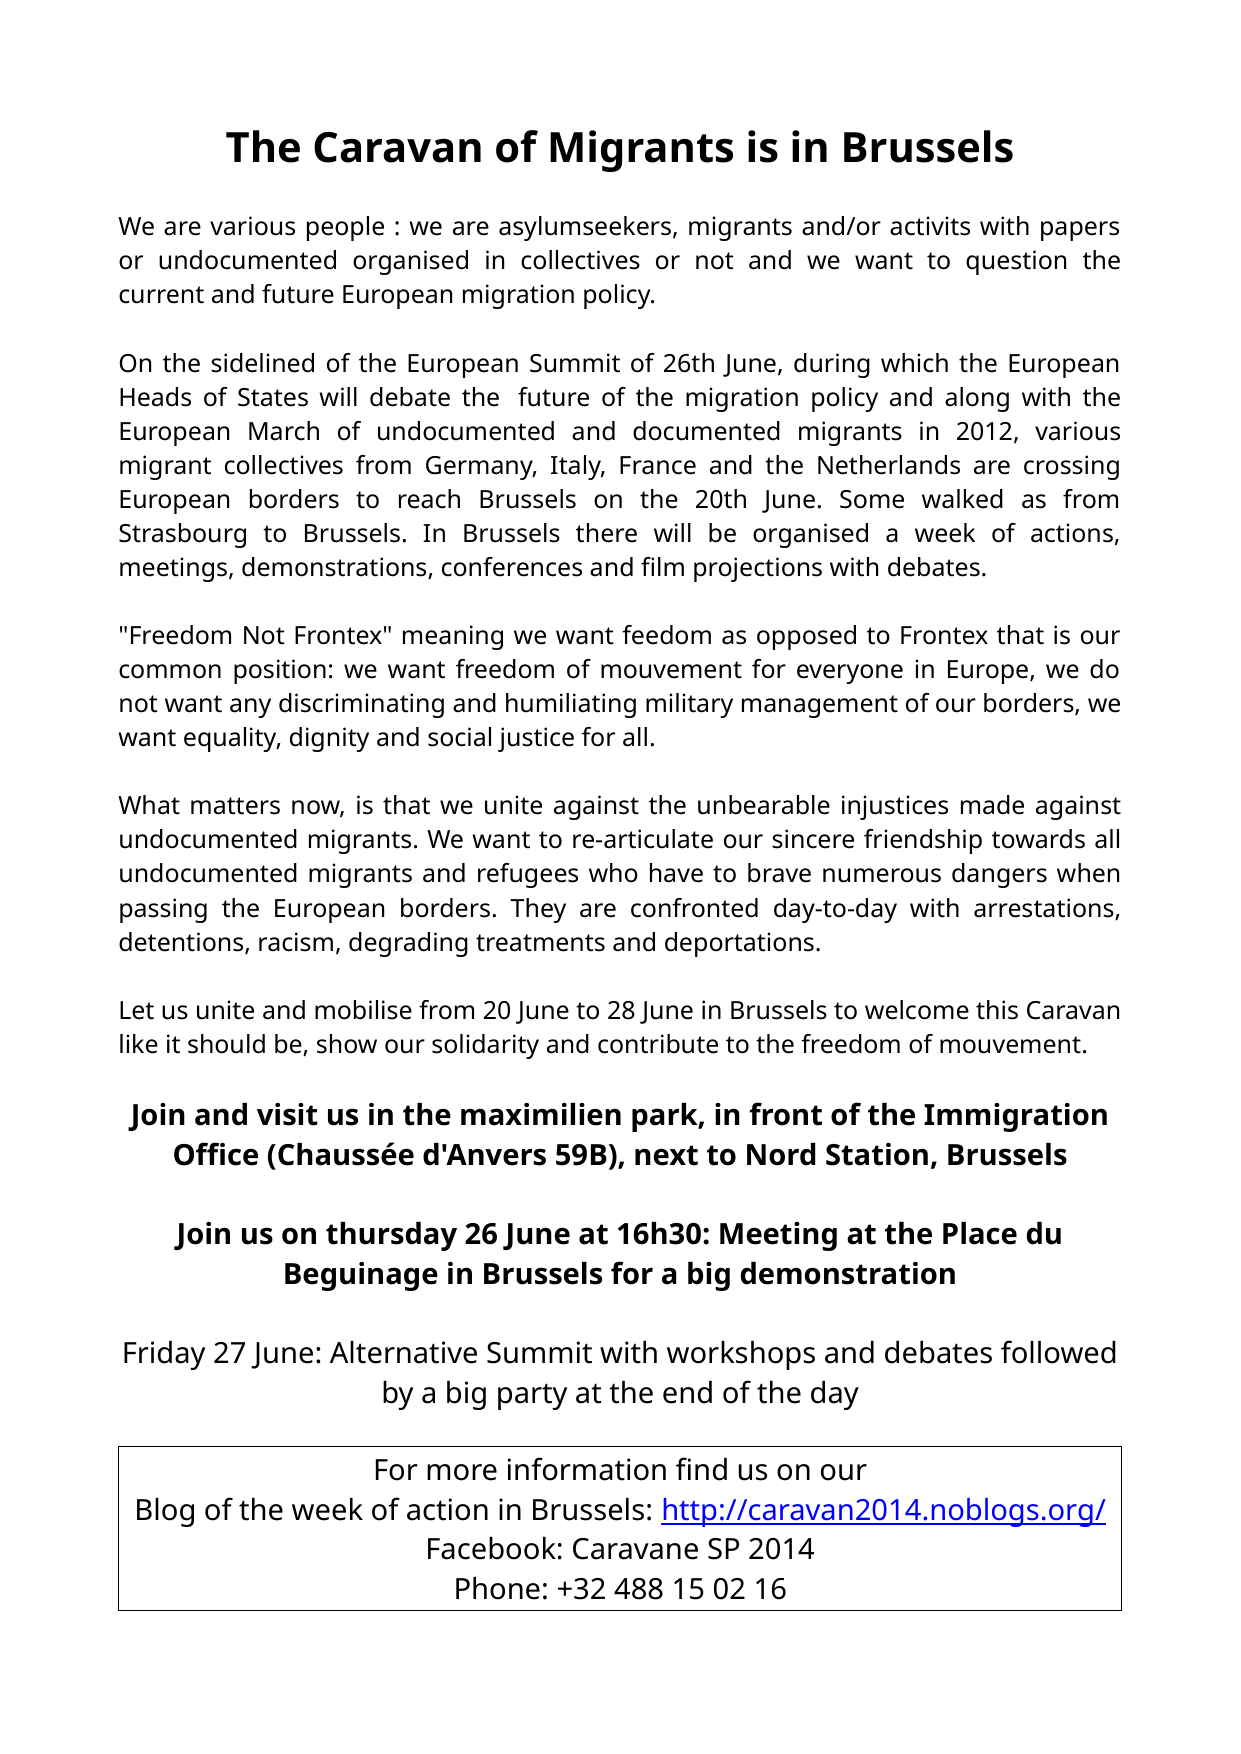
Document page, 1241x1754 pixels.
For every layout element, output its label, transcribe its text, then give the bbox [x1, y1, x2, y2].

text For more information find us on our [119, 1447, 1121, 1486]
text Join us on thursday 26 June at 16h30: Meeting at the Place du Beguinage in Brussels for a big demonstration [118, 1214, 1122, 1293]
text Phone: +32 488 15 02 16 [119, 1565, 1121, 1610]
text Join and visit us in the maximilien park, in front of the Immigration Office (Chaussée d'Anvers 59B), next to Nord Station, Brussels [118, 1094, 1122, 1174]
text What matters now, is that we unite against the unbearable injustices made against undocumented migrants. We want to re-articulate our sincere friendship towards all undocumented migrants and refugees who have to brave numerous dangers when passing the European borders. They are confronted day-to-day with arrestations, detentions, racism, degrading treatments and deportations. [118, 788, 1122, 958]
text Facebook: Caravane SP 2014 [119, 1526, 1121, 1565]
text "Freedom Not Frontex" meaning we want feedom as opposed to Frontex that is our common position: we want freedom of mouvement for everyone in Europe, we do not want any discriminating and humiliating military management of our borders, we want equality, dignity and social justice for all. [118, 618, 1122, 754]
text The Caravan of Migrants is in Brussels [118, 118, 1122, 175]
text Let us unite and mobilise from 20 June to 28 June in Brussels to welcome this Caravan like it should be, show our solidarity and contribute to the freedom of mouvement. [118, 992, 1122, 1061]
text On the sidelined of the European Summit of 26th June, during which the European Heads of States will debate the future of the migration policy and along with the European March of undocumented and documented migrants in 2012, various migrant collectives from Germany, Italy, France and the Netherlands are crossing European borders to reach Brussels on the 20th June. Some walked as from Strasbourg to Brussels. In Brussels there will be organised a week of actions, meetings, demonstrations, conferences and film projections with debates. [118, 345, 1122, 584]
text Friday 27 June: Alternative Summit with workshops and debates followed by a big party at the end of the day [118, 1333, 1122, 1412]
text Blog of the week of action in Brussels: http://caravan2014.noblogs.org/ [119, 1486, 1121, 1526]
text We are various people : we are asylumseekers, migrants and/or activits with papers or undocumented organised in collectives or not and we want to question the current and future European migration policy. [118, 209, 1122, 311]
